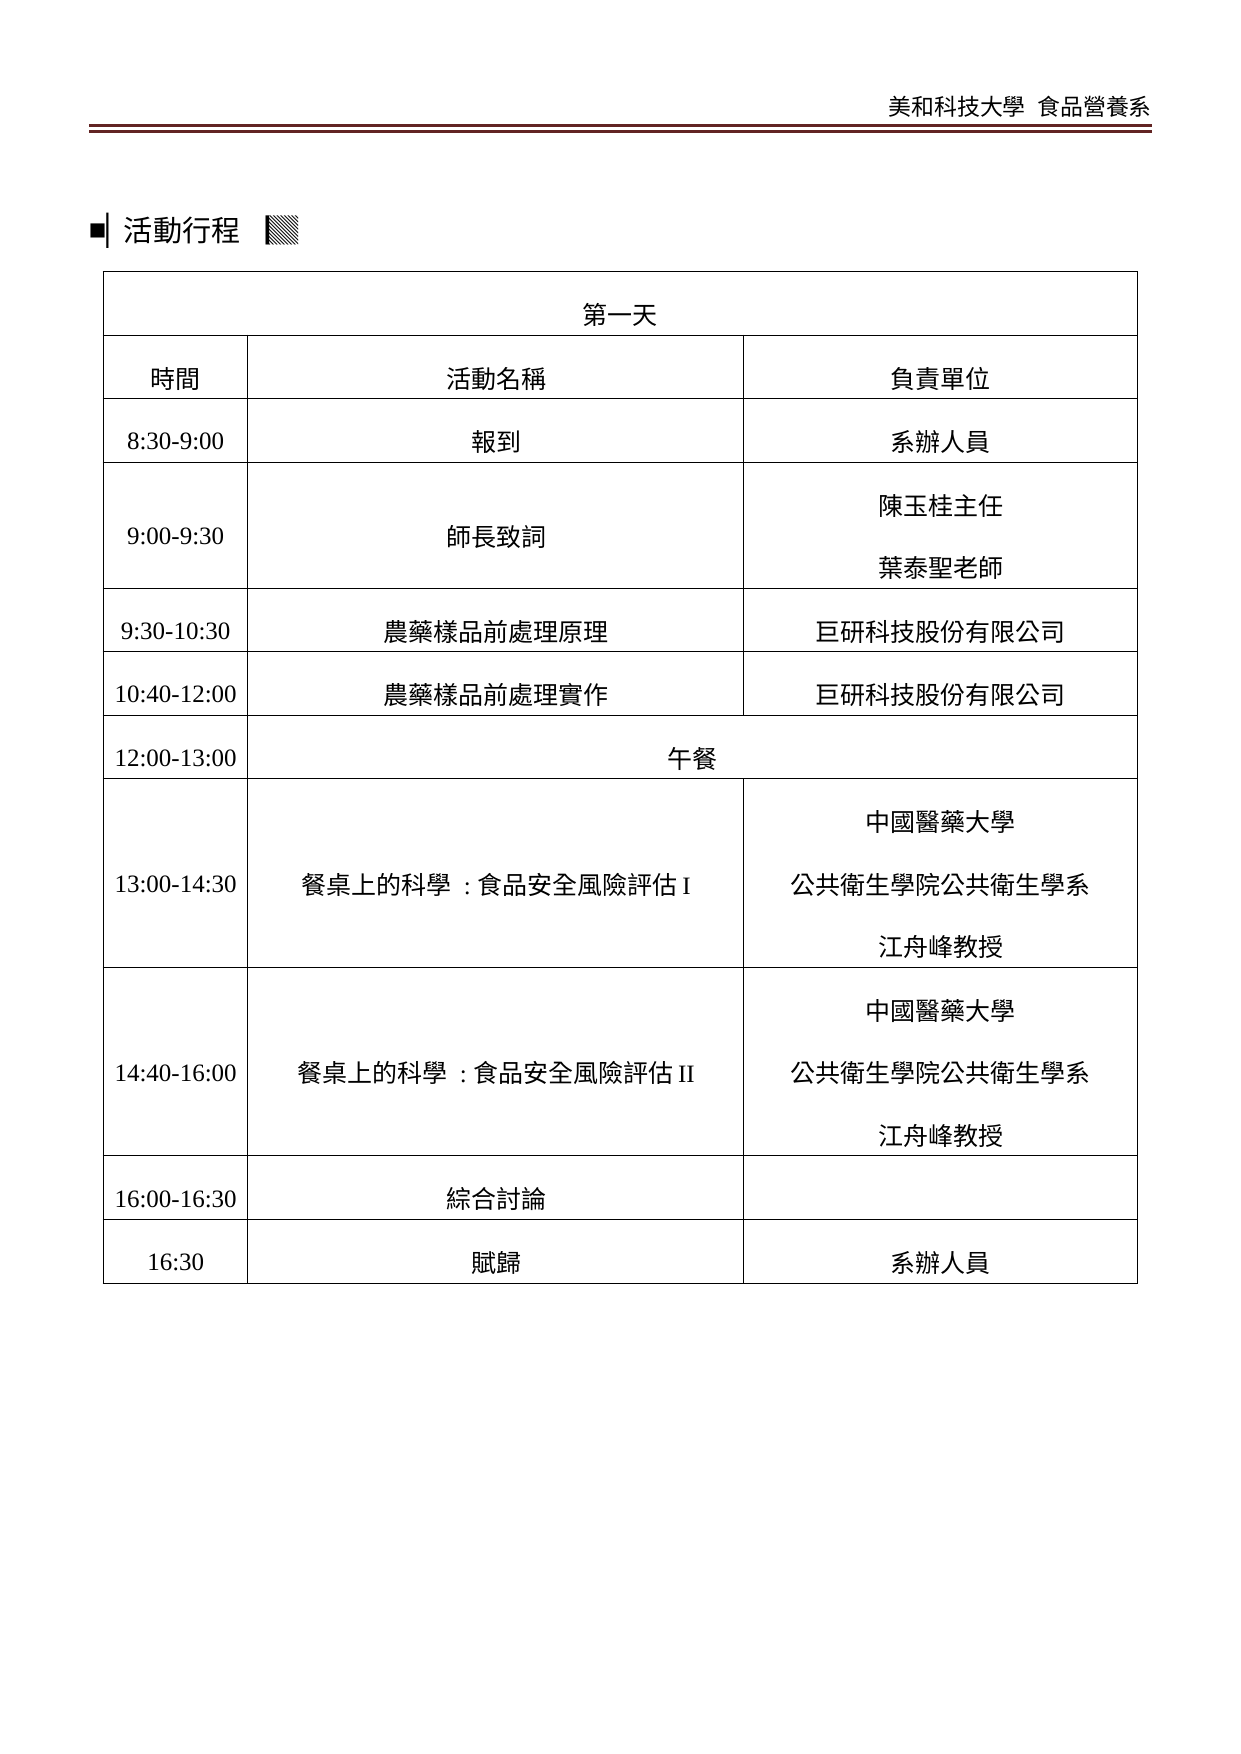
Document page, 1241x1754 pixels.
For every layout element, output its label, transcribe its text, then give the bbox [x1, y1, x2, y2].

table_cell 時間 [104, 336, 247, 398]
table_cell 中國醫藥大學 公共衛生學院公共衛生學系 江舟峰教授 [744, 779, 1137, 967]
table_cell 8:30-9:00 [104, 399, 247, 462]
table_cell 農藥樣品前處理實作 [248, 652, 743, 715]
table_cell 9:30-10:30 [104, 589, 247, 651]
table_cell 報到 [248, 399, 743, 462]
table_cell 餐桌上的科學 : 食品安全風險評估II [248, 968, 743, 1155]
table_cell 綜合討論 [248, 1156, 743, 1219]
table_cell 14:40-16:00 [104, 968, 247, 1155]
text ■▏活動行程▕▓ [89, 187, 1131, 250]
table_cell 中國醫藥大學 公共衛生學院公共衛生學系 江舟峰教授 [744, 968, 1137, 1155]
table_cell [744, 1156, 1137, 1219]
table_cell 農藥樣品前處理原理 [248, 589, 743, 651]
table_cell 10:40-12:00 [104, 652, 247, 715]
table_cell 巨研科技股份有限公司 [744, 589, 1137, 651]
table_cell 系辦人員 [744, 1220, 1137, 1282]
table_cell 陳玉桂主任 葉泰聖老師 [744, 463, 1137, 588]
table_cell 16:30 [104, 1220, 247, 1282]
table_cell 12:00-13:00 [104, 716, 247, 778]
table_cell 巨研科技股份有限公司 [744, 652, 1137, 715]
table_cell 負責單位 [744, 336, 1137, 398]
table_header 第一天 [104, 272, 1137, 334]
table_cell 活動名稱 [248, 336, 743, 398]
table_cell 16:00-16:30 [104, 1156, 247, 1219]
table_cell 賦歸 [248, 1220, 743, 1282]
table_cell 午餐 [248, 716, 1137, 778]
table_cell 師長致詞 [248, 463, 743, 588]
table_cell 13:00-14:30 [104, 779, 247, 967]
table_cell 9:00-9:30 [104, 463, 247, 588]
table_cell 餐桌上的科學 : 食品安全風險評估I [248, 779, 743, 967]
table_cell 系辦人員 [744, 399, 1137, 462]
